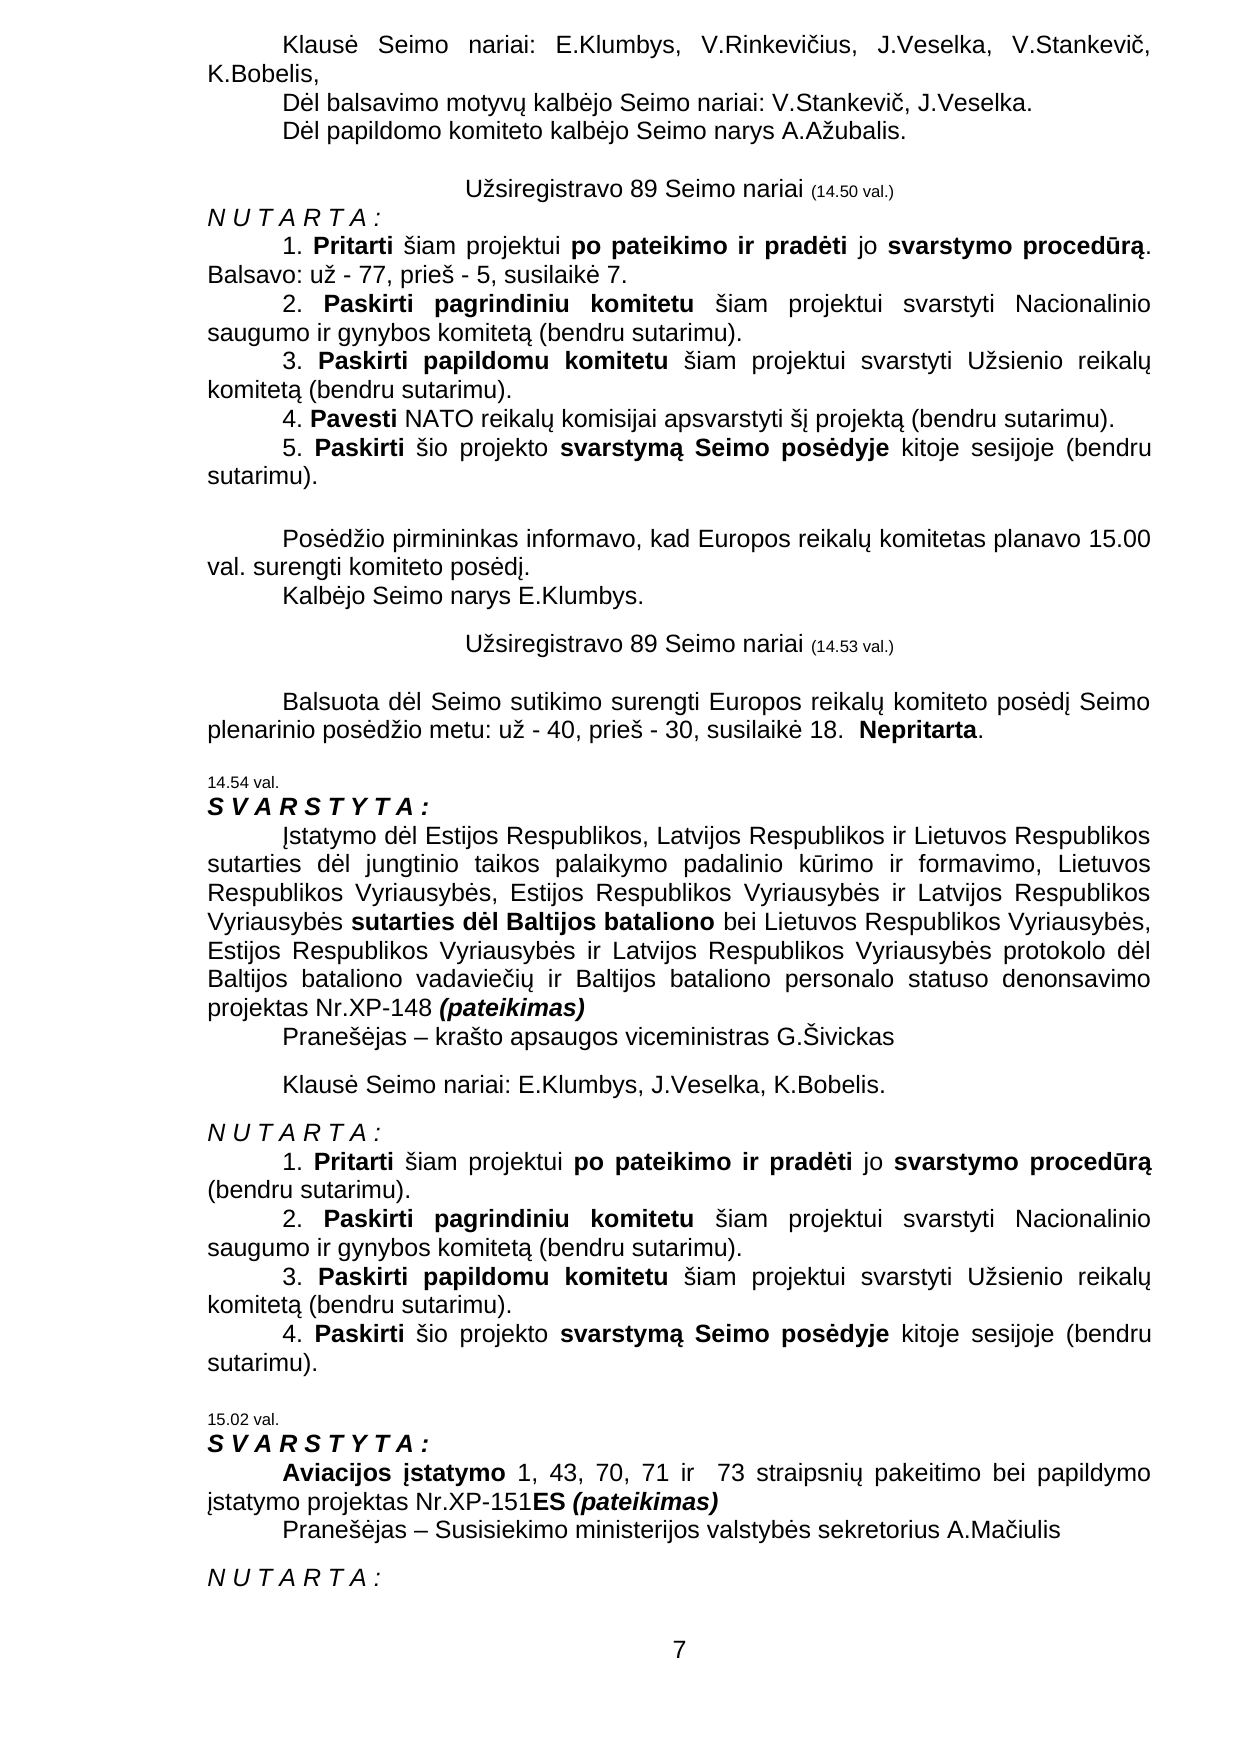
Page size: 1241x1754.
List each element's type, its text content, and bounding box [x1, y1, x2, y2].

text Užsiregistravo 89 Seimo nariai (14.53 val.) [207, 629, 1152, 658]
text Kalbėjo Seimo narys E.Klumbys. [207, 581, 1152, 610]
text Balsuota dėl Seimo sutikimo surengti Europos reikalų komiteto posėdį Seimo plenarinio posėdžio metu: už - 40, prieš - 30, susilaikė 18. Nepritarta. [207, 686, 1152, 744]
text 3. Paskirti papildomu komitetu šiam projektui svarstyti Užsienio reikalų komitetą (bendru sutarimu). [207, 1261, 1152, 1319]
text Dėl papildomo komiteto kalbėjo Seimo narys A.Ažubalis. [207, 116, 1152, 145]
text N U T A R T A : [207, 1563, 1152, 1592]
text 4. Paskirti šio projekto svarstymą Seimo posėdyje kitoje sesijoje (bendru sutarimu). [207, 1319, 1152, 1376]
text 2. Paskirti pagrindiniu komitetu šiam projektui svarstyti Nacionalinio saugumo ir gynybos komitetą (bendru sutarimu). [207, 289, 1152, 346]
text 2. Paskirti pagrindiniu komitetu šiam projektui svarstyti Nacionalinio saugumo ir gynybos komitetą (bendru sutarimu). [207, 1204, 1152, 1261]
text N U T A R T A : [207, 1118, 1152, 1146]
text Įstatymo dėl Estijos Respublikos, Latvijos Respublikos ir Lietuvos Respublikos sutarties dėl jungtinio taikos palaikymo padalinio kūrimo ir formavimo, Lietuvos Respublikos Vyriausybės, Estijos Respublikos Vyriausybės ir Latvijos Respublikos Vyriausybės sutarties dėl Baltijos bataliono bei Lietuvos Respublikos Vyriausybės, Estijos Respublikos Vyriausybės ir Latvijos Respublikos Vyriausybės protokolo dėl Baltijos bataliono vadaviečių ir Baltijos bataliono personalo statuso denonsavimo projektas Nr.XP-148 (pateikimas) [207, 821, 1152, 1022]
text S V A R S T Y T A : [207, 1429, 1152, 1458]
text Aviacijos įstatymo 1, 43, 70, 71 ir 73 straipsnių pakeitimo bei papildymo įstatymo projektas Nr.XP-151ES (pateikimas) [207, 1458, 1152, 1515]
text 14.54 val. [207, 773, 1152, 792]
text Užsiregistravo 89 Seimo nariai (14.50 val.) [207, 174, 1152, 202]
text Pranešėjas – Susisiekimo ministerijos valstybės sekretorius A.Mačiulis [207, 1515, 1152, 1544]
text 5. Paskirti šio projekto svarstymą Seimo posėdyje kitoje sesijoje (bendru sutarimu). [207, 432, 1152, 490]
text 1. Pritarti šiam projektui po pateikimo ir pradėti jo svarstymo procedūrą. Balsavo: už - 77, prieš - 5, susilaikė 7. [207, 231, 1152, 289]
text S V A R S T Y T A : [207, 792, 1152, 821]
text 15.02 val. [207, 1410, 1152, 1429]
text Klausė Seimo nariai: E.Klumbys, V.Rinkevičius, J.Veselka, V.Stankevič, K.Bobelis, [207, 30, 1152, 87]
text 3. Paskirti papildomu komitetu šiam projektui svarstyti Užsienio reikalų komitetą (bendru sutarimu). [207, 346, 1152, 404]
text N U T A R T A : [207, 202, 1152, 231]
text Klausė Seimo nariai: E.Klumbys, J.Veselka, K.Bobelis. [207, 1070, 1152, 1098]
text Posėdžio pirmininkas informavo, kad Europos reikalų komitetas planavo 15.00 val. surengti komiteto posėdį. [207, 523, 1152, 581]
text 4. Pavesti NATO reikalų komisijai apsvarstyti šį projektą (bendru sutarimu). [207, 404, 1152, 432]
text 1. Pritarti šiam projektui po pateikimo ir pradėti jo svarstymo procedūrą (bendru sutarimu). [207, 1146, 1152, 1204]
text Pranešėjas – krašto apsaugos viceministras G.Šivickas [207, 1022, 1152, 1051]
text Dėl balsavimo motyvų kalbėjo Seimo nariai: V.Stankevič, J.Veselka. [207, 87, 1152, 116]
